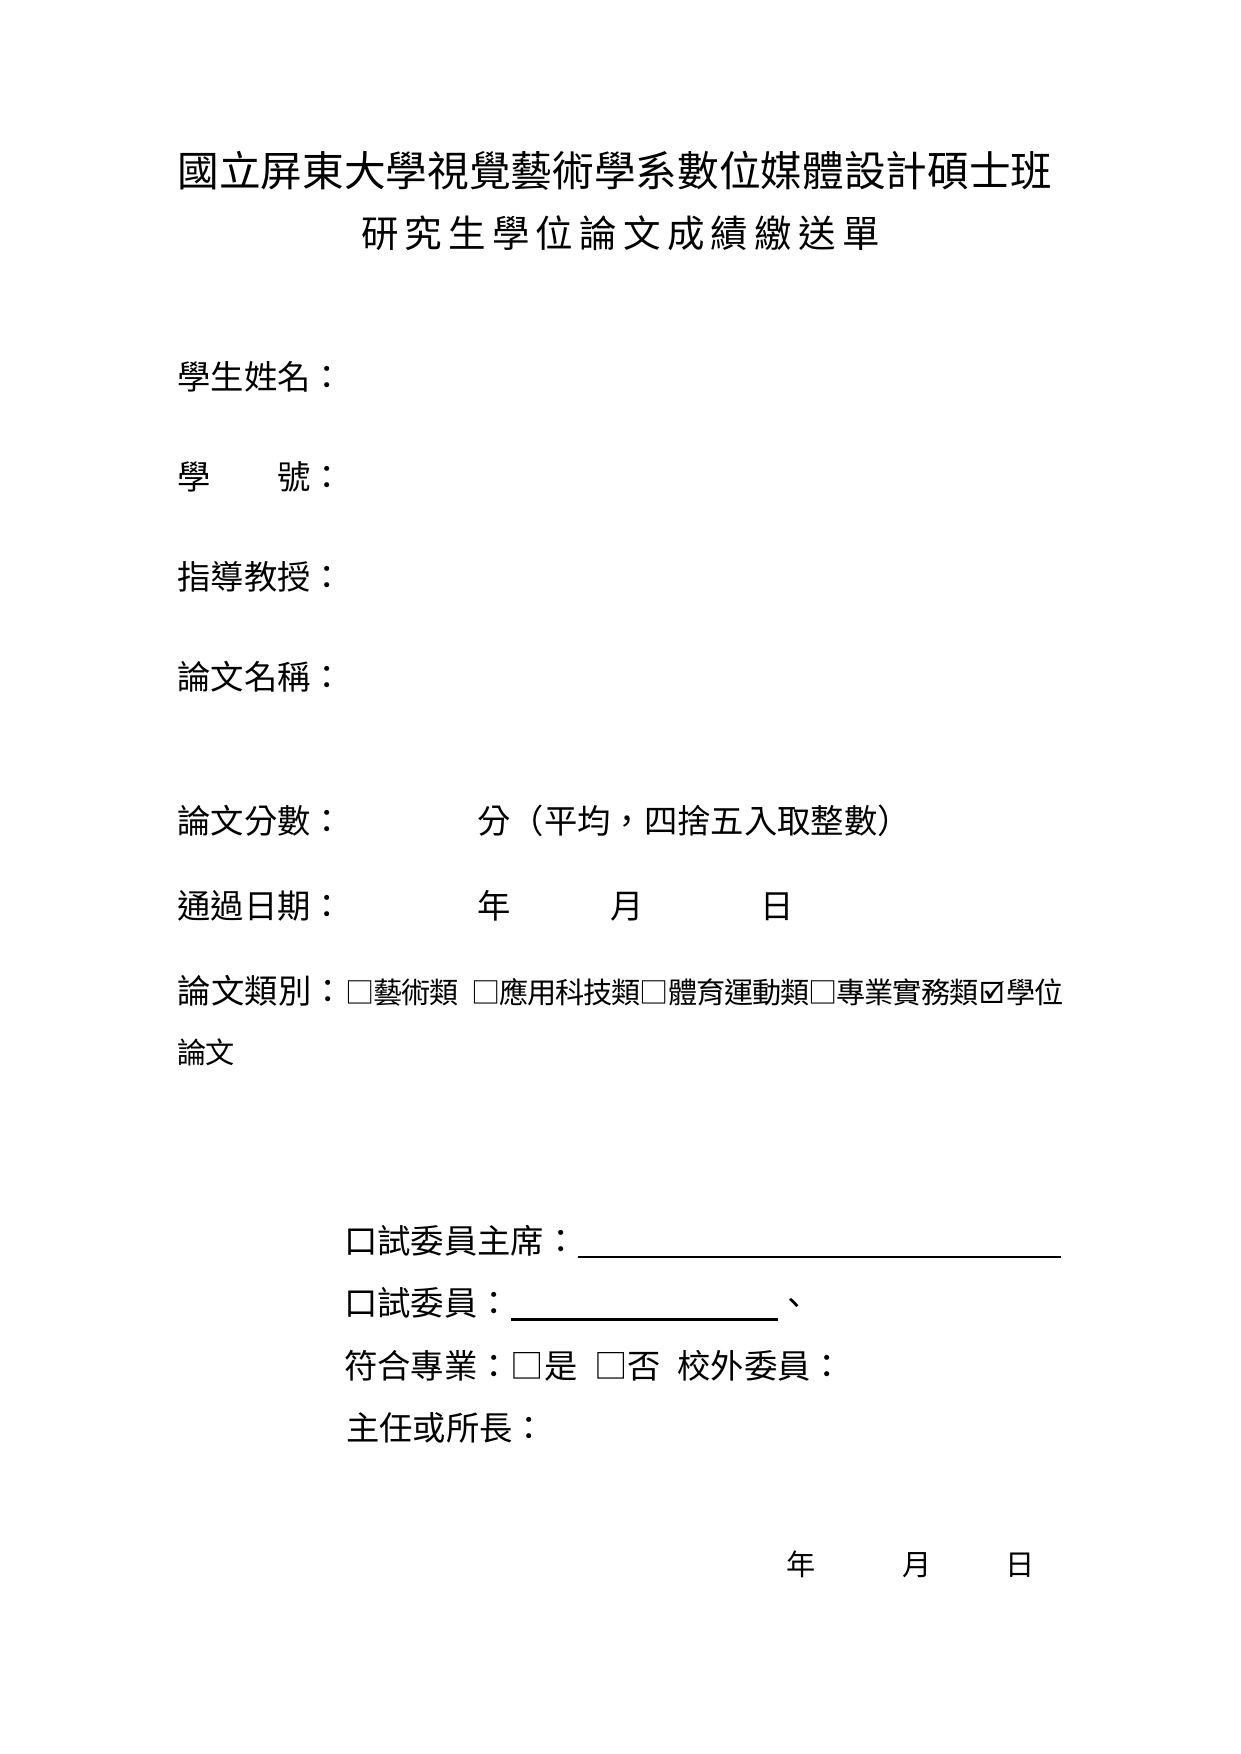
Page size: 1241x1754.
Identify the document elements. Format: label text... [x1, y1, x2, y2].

text 研究生學位論文成績繳送單 [177, 189, 1063, 252]
text 年 月 日 [177, 1521, 1063, 1583]
text 通過日期： 年 月 日 [177, 862, 1063, 924]
text 學 號： [177, 433, 1063, 496]
text 口試委員： 、 [177, 1259, 1063, 1322]
text 國立屏東大學視覺藝術學系數位媒體設計碩士班 [177, 127, 1063, 189]
text 指導教授： [177, 533, 1063, 596]
text 論文類別：□藝術類 □應用科技類□體育運動類□專業實務類學位論文 [177, 947, 1063, 1072]
text 口試委員主席： [177, 1197, 1063, 1259]
text 學生姓名： [177, 333, 1063, 396]
text 主任或所長： [177, 1384, 1063, 1447]
text 論文分數： 分（平均，四捨五入取整數） [177, 777, 1063, 839]
text 符合專業：□是 □否 校外委員： [177, 1322, 1063, 1384]
text 論文名稱： [177, 633, 1063, 696]
